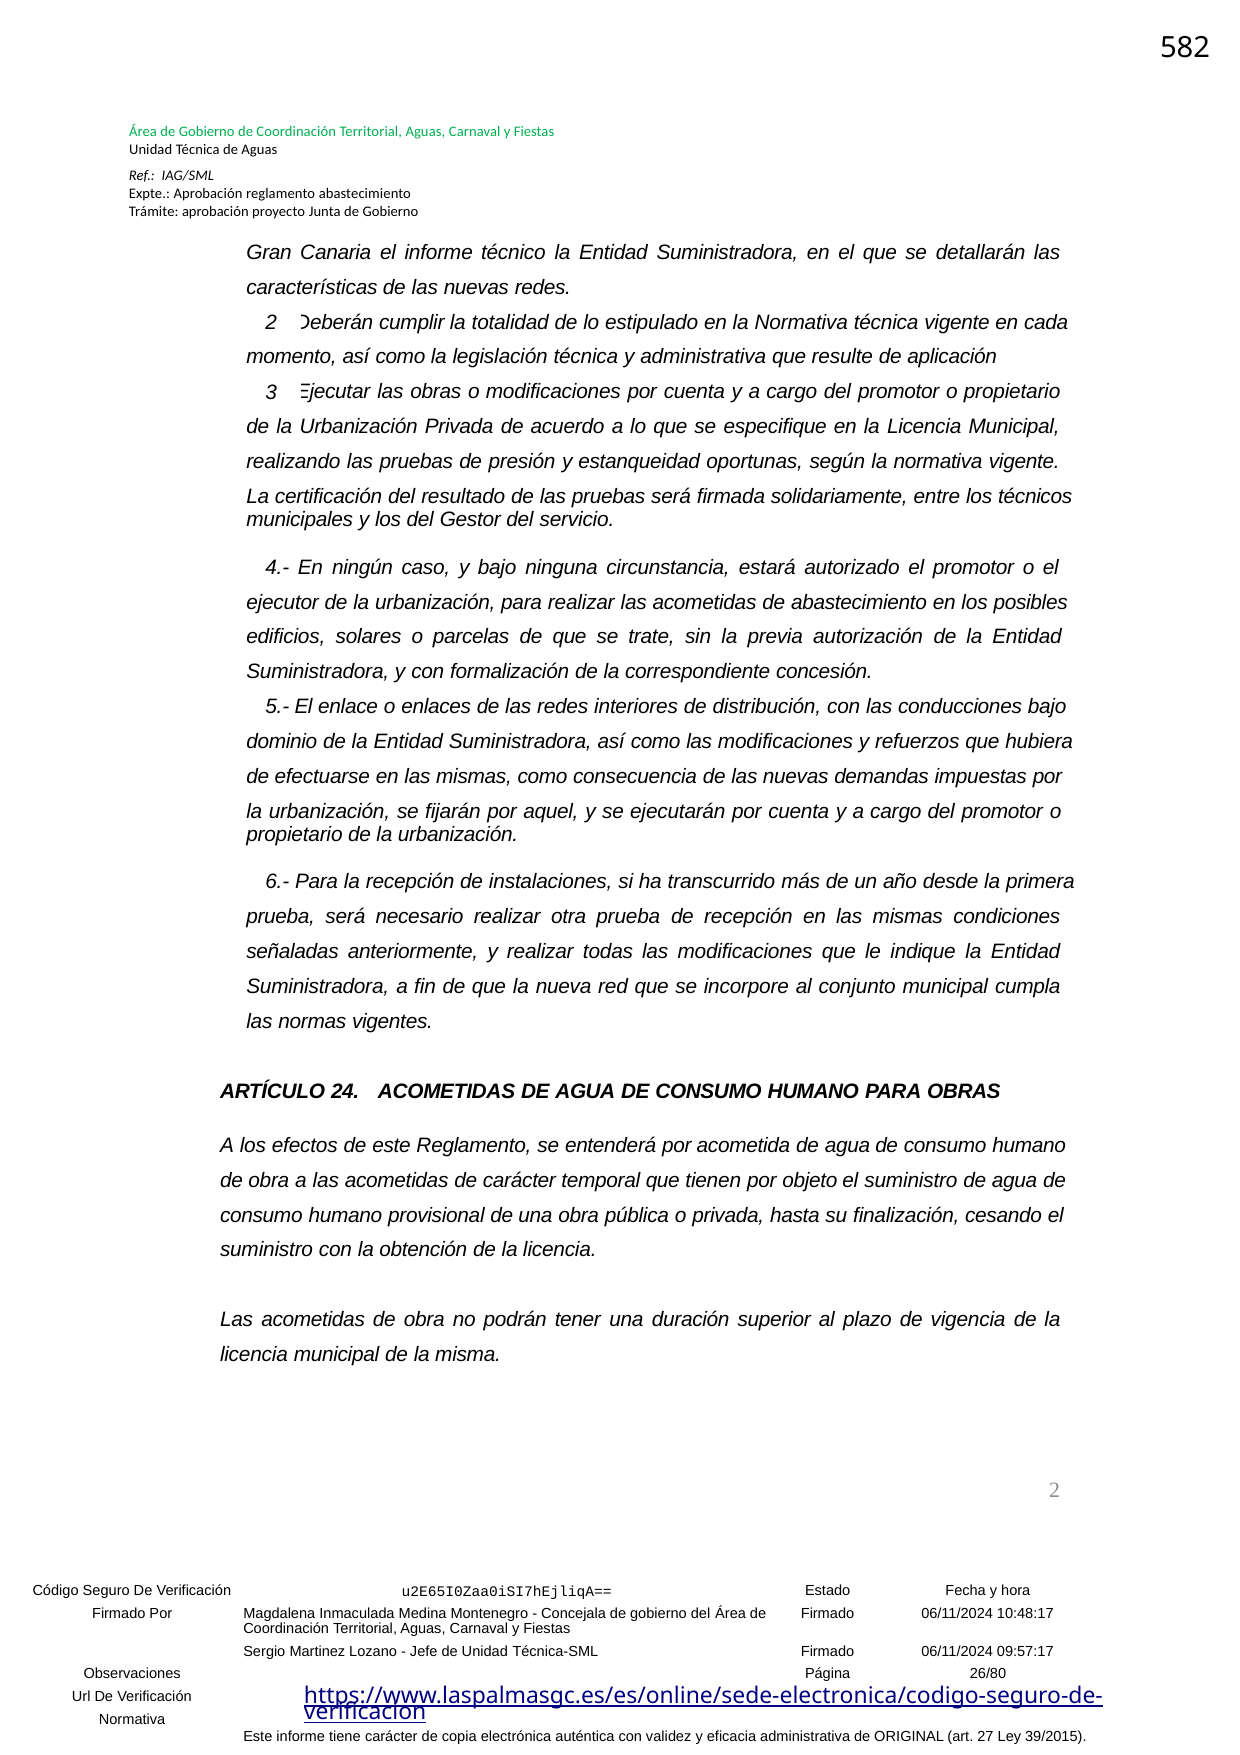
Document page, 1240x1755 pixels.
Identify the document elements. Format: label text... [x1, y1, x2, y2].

text Suministradora, y con formalización de la correspondiente concesión. [246, 661, 1081, 683]
text Ref.: IAG/SML [129, 165, 446, 183]
text Estado [805, 1583, 872, 1599]
text realizando las pruebas de presión y estanqueidad oportunas, según la normativa vigente. [246, 451, 1081, 473]
text dominio de la Entidad Suministradora, así como las modificaciones y refuerzos que hubiera [246, 731, 1081, 753]
text municipales y los del Gestor del servicio. [246, 508, 1081, 531]
text suministro con la obtención de la licencia. [220, 1239, 1081, 1261]
text Página [805, 1666, 876, 1682]
text propietario de la urbanización. [246, 823, 1081, 846]
text Magdalena Inmaculada Medina Montenegro - Concejala de gobierno del Área de [243, 1606, 791, 1622]
text Normativa [99, 1712, 214, 1728]
text licencia municipal de la misma. [220, 1344, 1081, 1366]
text señaladas anteriormente, y realizar todas las modificaciones que le indique la Entidad [246, 941, 1081, 963]
text 26/80 [969, 1666, 1077, 1682]
text Url De Verificación [72, 1689, 214, 1705]
text Fecha y hora [945, 1583, 1052, 1599]
text 2 [265, 311, 301, 334]
text 06/11/2024 10:48:17 [921, 1606, 1077, 1622]
text Firmado Por [92, 1606, 243, 1622]
text https://www.laspalmasgc.es/es/online/sede-electronica/codigo-seguro-de-verificacion [304, 1690, 1113, 1723]
text consumo humano provisional de una obra pública o privada, hasta su finalización, cesando el [220, 1204, 1081, 1227]
text edificios, solares o parcelas de que se trate, sin la previa autorización de la Entidad [246, 626, 1081, 648]
text .- Ejecutar las obras o modificaciones por cuenta y a cargo del promotor o propietario [301, 381, 1081, 403]
text 5.- El enlace o enlaces de las redes interiores de distribución, con las conducciones bajo [265, 696, 1081, 718]
text Gran Canaria el informe técnico la Entidad Suministradora, en el que se detallarán las [246, 241, 1081, 264]
text Código Seguro De Verificación [32, 1583, 257, 1599]
text Observaciones [83, 1666, 214, 1682]
text .- Deberán cumplir la totalidad de lo estipulado en la Normativa técnica vigente en cada [301, 311, 1081, 334]
text Suministradora, a fin de que la nueva red que se incorpore al conjunto municipal cumpla [246, 976, 1081, 998]
text la urbanización, se fijarán por aquel, y se ejecutarán por cuenta y a cargo del promotor o [246, 801, 1081, 823]
text Las acometidas de obra no podrán tener una duración superior al plazo de vigencia de la [220, 1309, 1081, 1331]
text A los efectos de este Reglamento, se entenderá por acometida de agua de consumo humano [220, 1134, 1081, 1157]
text 582 [1160, 31, 1233, 64]
text Unidad Técnica de Aguas [129, 140, 581, 158]
text momento, así como la legislación técnica y administrativa que resulte de aplicación [246, 346, 1081, 368]
text de obra a las acometidas de carácter temporal que tienen por objeto el suministro de agua de [220, 1169, 1081, 1192]
text 2 [1049, 1478, 1085, 1502]
text de efectuarse en las mismas, como consecuencia de las nuevas demandas impuestas por [246, 766, 1081, 788]
text La certificación del resultado de las pruebas será firmada solidariamente, entre los técnicos [246, 486, 1081, 508]
text 3 [265, 381, 301, 404]
text características de las nuevas redes. [246, 276, 1081, 299]
text Este informe tiene carácter de copia electrónica auténtica con validez y eficacia administrativa de ORIGINAL (art. 27 Ley 39/2015). [243, 1728, 1113, 1744]
text Área de Gobierno de Coordinación Territorial, Aguas, Carnaval y Fiestas [129, 122, 581, 140]
text 4.- En ningún caso, y bajo ninguna circunstancia, estará autorizado el promotor o el [265, 556, 1081, 579]
text prueba, será necesario realizar otra prueba de recepción en las mismas condiciones [246, 906, 1081, 928]
text Trámite: aprobación proyecto Junta de Gobierno [129, 202, 446, 219]
text ARTÍCULO 24. ACOMETIDAS DE AGUA DE CONSUMO HUMANO PARA OBRAS [220, 1080, 1021, 1103]
text Expte.: Aprobación reglamento abastecimiento [129, 183, 446, 202]
text u2E65I0Zaa0iSI7hEjliqA== [401, 1584, 636, 1600]
text 6.- Para la recepción de instalaciones, si ha transcurrido más de un año desde la primera [265, 871, 1081, 893]
text 0 [1085, 1478, 1096, 1502]
text las normas vigentes. [246, 1010, 1081, 1033]
text Firmado [801, 1606, 876, 1622]
text ejecutor de la urbanización, para realizar las acometidas de abastecimiento en los posibles [246, 591, 1081, 614]
text de la Urbanización Privada de acuerdo a lo que se especifique en la Licencia Municipal, [246, 416, 1081, 438]
text Coordinación Territorial, Aguas, Carnaval y Fiestas [243, 1622, 791, 1636]
text Firmado [801, 1643, 876, 1659]
text 06/11/2024 09:57:17 [921, 1643, 1077, 1659]
text Sergio Martinez Lozano - Jefe de Unidad Técnica-SML [243, 1643, 623, 1659]
